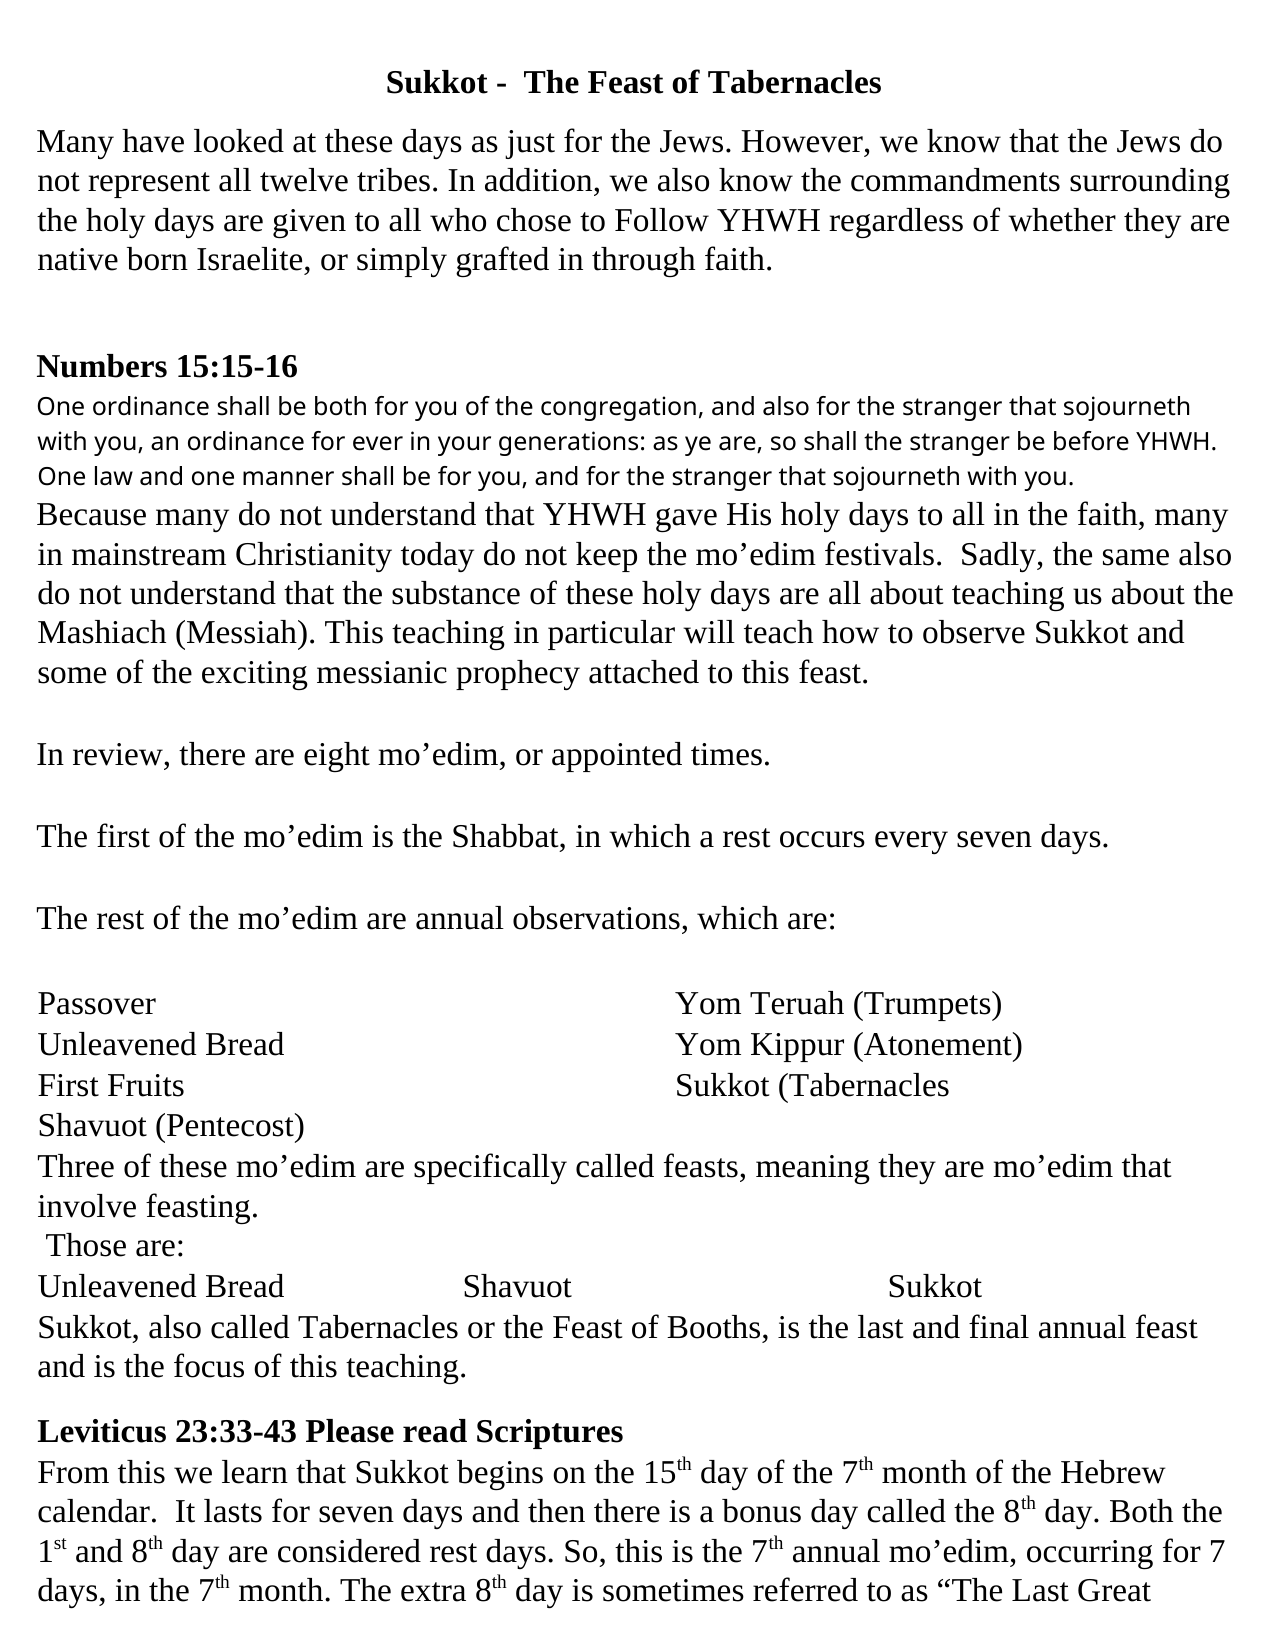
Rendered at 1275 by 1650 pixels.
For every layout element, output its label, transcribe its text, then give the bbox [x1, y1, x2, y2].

list Sukkot, also called Tabernacles or the Feast of Booths, is the last and final annual feast and is the focus of this teaching. [36, 1307, 1237, 1385]
text Many have looked at these days as just for the Jews. However, we know that the Jews do not represent all twelve tribes. In addition, we also know the commandments surrounding the holy days are given to all who chose to Follow YHWH regardless of whether they are native born Israelite, or simply grafted in through faith. [36, 121, 1237, 278]
list Yom Kippur (Atonement) [637, 1024, 1237, 1063]
list Shavuot (Pentecost) [0, 1106, 600, 1144]
list Three of these mo’edim are specifically called feasts, meaning they are mo’edim that involve feasting. Those are: [36, 1146, 1237, 1264]
text One ordinance shall be both for you of the congregation, and also for the stranger that sojourneth with you, an ordinance for ever in your generations: as ye are, so shall the stranger be before YHWH. One law and one manner shall be for you, and for the stranger that sojourneth with you. [36, 388, 1237, 492]
subtitle Sukkot - The Feast of Tabernacles [38, 62, 1237, 101]
list Sukkot [850, 1266, 1237, 1304]
list Passover [0, 983, 600, 1022]
list From this we learn that Sukkot begins on the 15th day of the 7th month of the Hebrew calendar. It lasts for seven days and then there is a bonus day called the 8th day. Both the 1st and 8th day are considered rest days. So, this is the 7th annual mo’edim, occurring for 7 days, in the 7th month. The extra 8th day is sometimes referred to as “The Last Great [36, 1452, 1237, 1609]
list Unleavened Bread [0, 1266, 387, 1304]
subtitle Numbers 15:15-16 [36, 347, 1237, 385]
text Because many do not understand that YHWH gave His holy days to all in the faith, many in mainstream Christianity today do not keep the mo’edim festivals. Sadly, the same also do not understand that the substance of these holy days are all about teaching us about the Mashiach (Messiah). This teaching in particular will teach how to observe Sukkot and some of the exciting messianic prophecy attached to this feast. [36, 494, 1237, 691]
list Sukkot (Tabernacles [637, 1065, 1237, 1103]
subtitle Leviticus 23:33-43 Please read Scriptures [36, 1411, 1237, 1449]
text The rest of the mo’edim are annual observations, which are: [36, 898, 1237, 937]
list Yom Teruah (Trumpets) [637, 983, 1237, 1022]
list Unleavened Bread [0, 1024, 600, 1063]
list First Fruits [0, 1065, 600, 1103]
text The first of the mo’edim is the Shabbat, in which a rest occurs every seven days. [36, 816, 1237, 855]
list Shavuot [425, 1266, 812, 1304]
text In review, there are eight mo’edim, or appointed times. [36, 734, 1237, 773]
